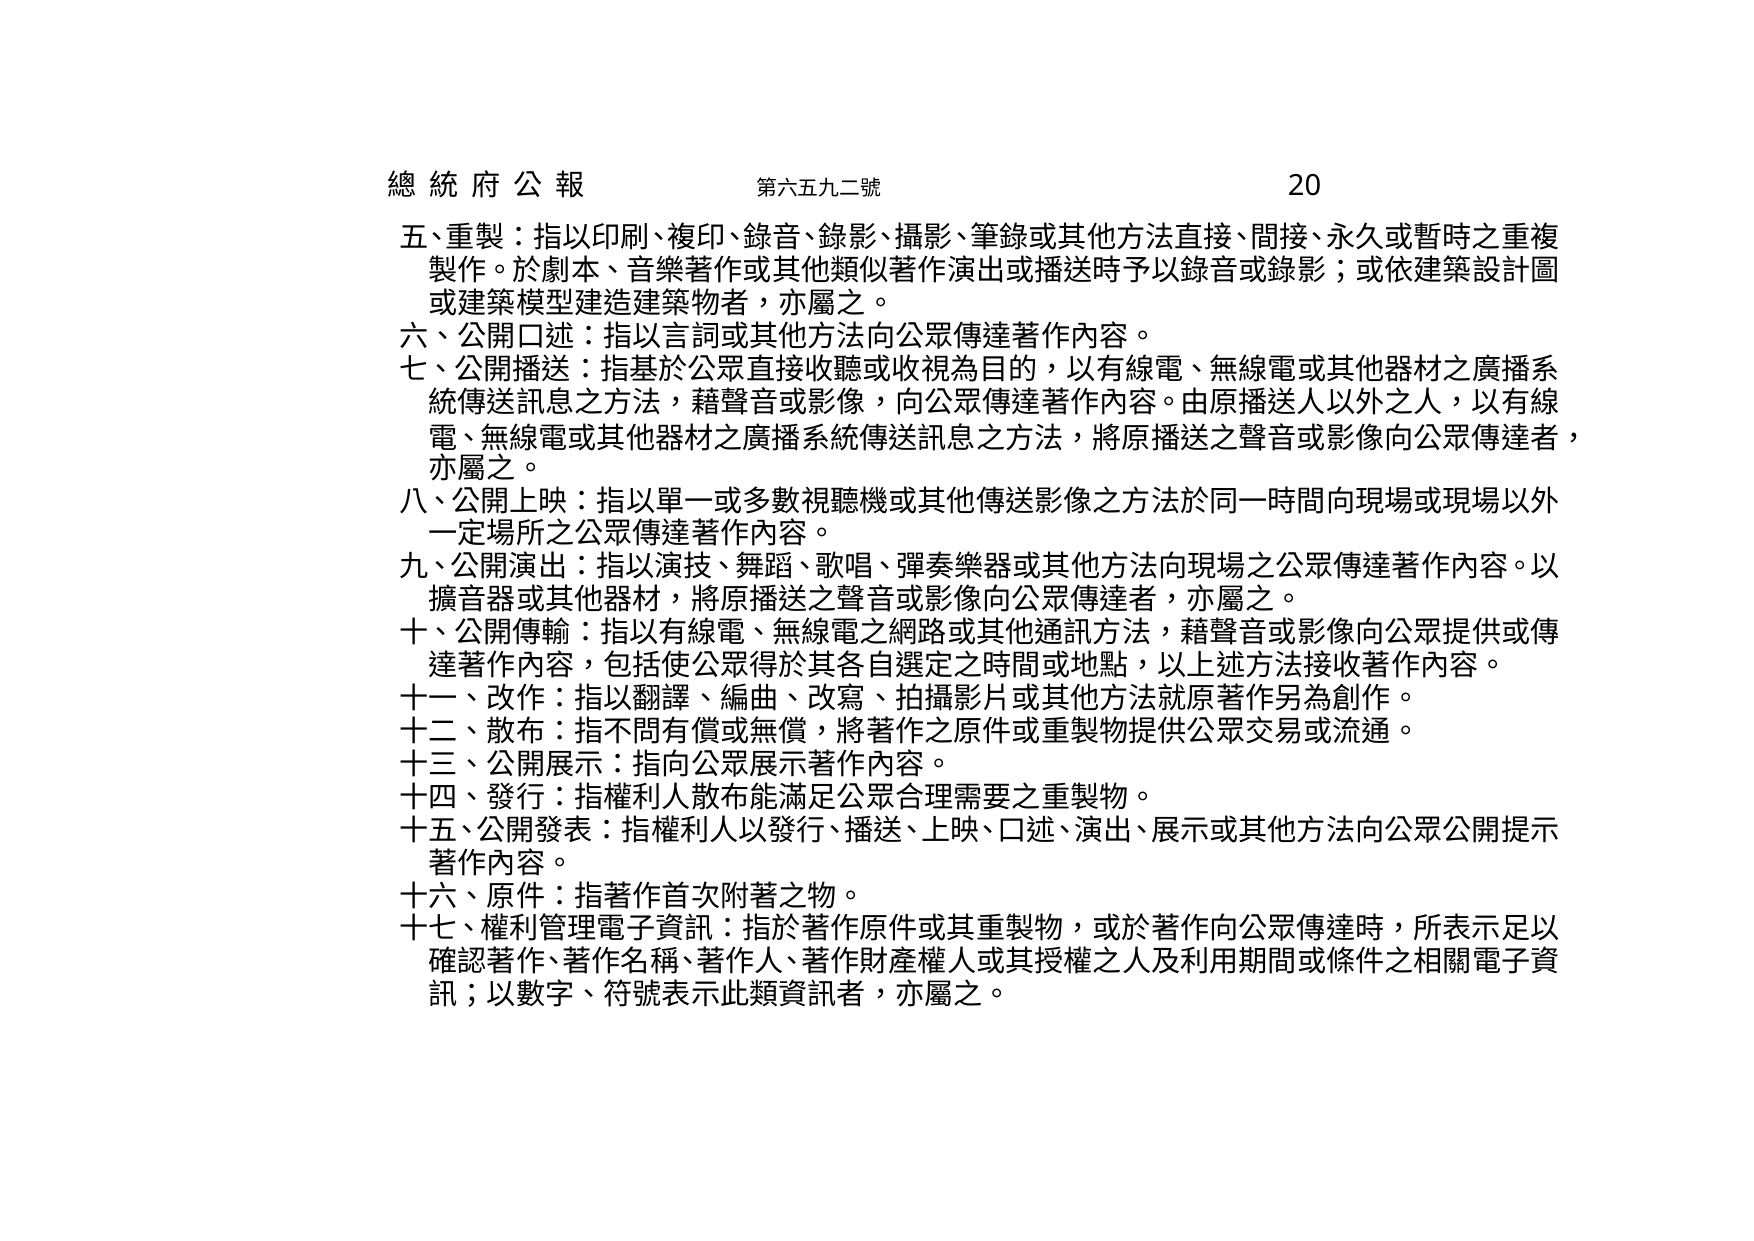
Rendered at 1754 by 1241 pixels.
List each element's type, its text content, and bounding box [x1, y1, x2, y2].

text 八、公開上映：指以單一或多數視聽機或其他傳送影像之方法於同一時間向現場或現場以外一定場所之公眾傳達著作內容。 [399, 485, 1559, 551]
text 十、公開傳輸：指以有線電、無線電之網路或其他通訊方法，藉聲音或影像向公眾提供或傳達著作內容，包括使公眾得於其各自選定之時間或地點，以上述方法接收著作內容。 [399, 616, 1559, 682]
text 十二、散布：指不問有償或無償，將著作之原件或重製物提供公眾交易或流通。 [399, 715, 1559, 748]
text 七、公開播送：指基於公眾直接收聽或收視為目的，以有線電、無線電或其他器材之廣播系統傳送訊息之方法，藉聲音或影像，向公眾傳達著作內容。由原播送人以外之人，以有線電、無線電或其他器材之廣播系統傳送訊息之方法，將原播送之聲音或影像向公眾傳達者，亦屬之。 [399, 353, 1559, 485]
text 十三、公開展示：指向公眾展示著作內容。 [399, 748, 1559, 781]
text 十六、原件：指著作首次附著之物。 [399, 880, 1559, 913]
text 十七、權利管理電子資訊：指於著作原件或其重製物，或於著作向公眾傳達時，所表示足以確認著作、著作名稱、著作人、著作財產權人或其授權之人及利用期間或條件之相關電子資訊；以數字、符號表示此類資訊者，亦屬之。 [399, 913, 1559, 1011]
text 五、重製：指以印刷、複印、錄音、錄影、攝影、筆錄或其他方法直接、間接、永久或暫時之重複製作。於劇本、音樂著作或其他類似著作演出或播送時予以錄音或錄影；或依建築設計圖或建築模型建造建築物者，亦屬之。 [399, 221, 1559, 320]
text 九、公開演出：指以演技、舞蹈、歌唱、彈奏樂器或其他方法向現場之公眾傳達著作內容。以擴音器或其他器材，將原播送之聲音或影像向公眾傳達者，亦屬之。 [399, 551, 1559, 616]
text 十五、公開發表：指權利人以發行、播送、上映、口述、演出、展示或其他方法向公眾公開提示著作內容。 [399, 814, 1559, 880]
text 十四、發行：指權利人散布能滿足公眾合理需要之重製物。 [399, 781, 1559, 814]
text 六、公開口述：指以言詞或其他方法向公眾傳達著作內容。 [399, 320, 1559, 353]
text 十一、改作：指以翻譯、編曲、改寫、拍攝影片或其他方法就原著作另為創作。 [399, 682, 1559, 715]
